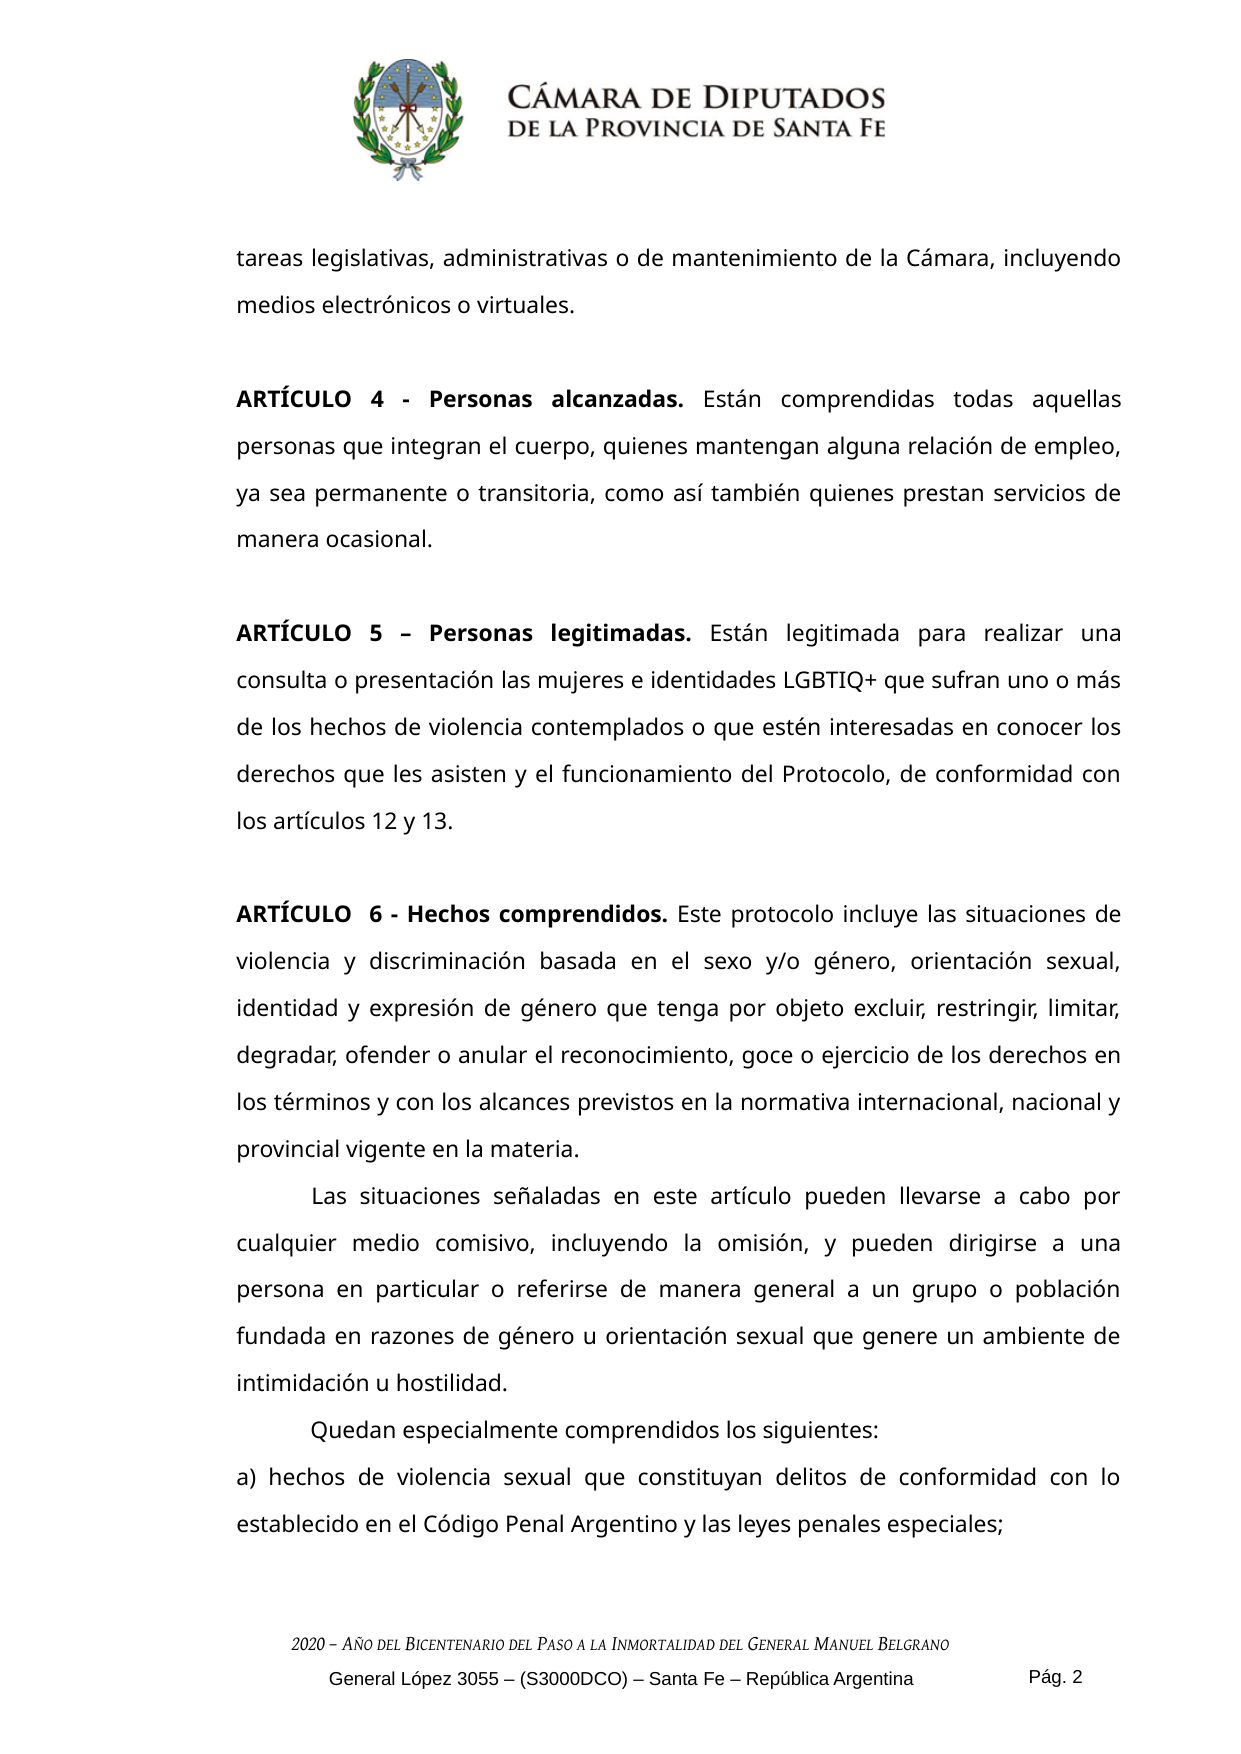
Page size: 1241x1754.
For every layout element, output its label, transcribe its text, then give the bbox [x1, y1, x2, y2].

text ARTÍCULO 6 - Hechos comprendidos. Este protocolo incluye las situaciones de violencia y discriminación basada en el sexo y/o género, orientación sexual, identidad y expresión de género que tenga por objeto excluir, restringir, limitar, degradar, ofender o anular el reconocimiento, goce o ejercicio de los derechos en los términos y con los alcances previstos en la normativa internacional, nacional y provincial vigente en la materia. [236, 898, 1122, 1164]
text ARTÍCULO 5 – Personas legitimadas. Están legitimada para realizar una consulta o presentación las mujeres e identidades LGBTIQ+ que sufran uno o más de los hechos de violencia contemplados o que estén interesadas en conocer los derechos que les asisten y el funcionamiento del Protocolo, de conformidad con los artículos 12 y 13. [236, 617, 1122, 836]
text ARTÍCULO 4 - Personas alcanzadas. Están comprendidas todas aquellas personas que integran el cuerpo, quienes mantengan alguna relación de empleo, ya sea permanente o transitoria, como así también quienes prestan servicios de manera ocasional. [236, 383, 1122, 555]
text Quedan especialmente comprendidos los siguientes: [236, 1414, 1122, 1445]
text a) hechos de violencia sexual que constituyan delitos de conformidad con lo establecido en el Código Penal Argentino y las leyes penales especiales; [236, 1461, 1122, 1539]
text Las situaciones señaladas en este artículo pueden llevarse a cabo por cualquier medio comisivo, incluyendo la omisión, y pueden dirigirse a una persona en particular o referirse de manera general a un grupo o población fundada en razones de género u orientación sexual que genere un ambiente de intimidación u hostilidad. [236, 1180, 1122, 1398]
text tareas legislativas, administrativas o de mantenimiento de la Cámara, incluyendo medios electrónicos o virtuales. [236, 242, 1122, 320]
